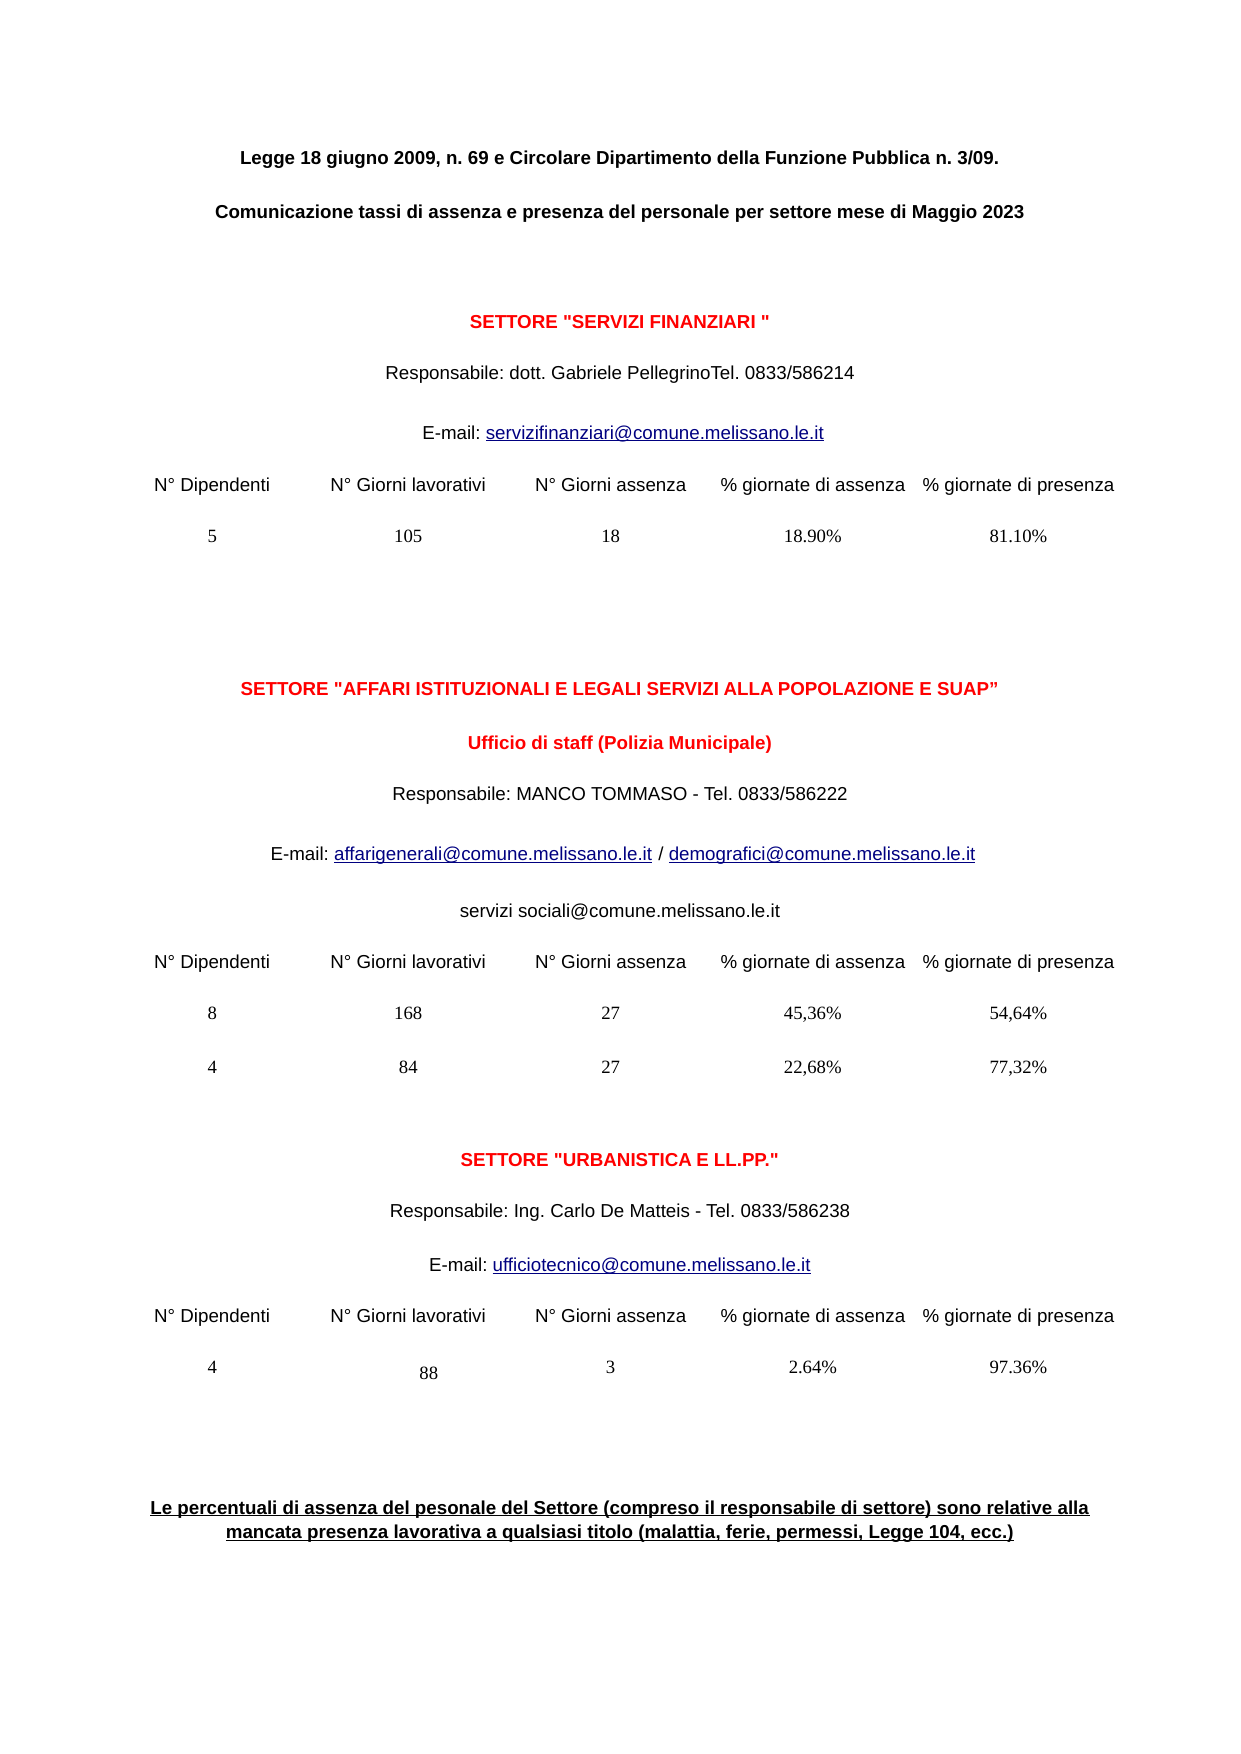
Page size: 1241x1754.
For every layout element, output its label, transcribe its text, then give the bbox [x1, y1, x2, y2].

table_cell [915, 627, 1121, 632]
table_header [118, 617, 1121, 622]
table_cell 2,64% [710, 1356, 915, 1414]
table_cell [306, 632, 510, 636]
table_cell 97,36% [915, 1356, 1121, 1414]
table_cell N° Giorni assenza [510, 474, 710, 525]
table_cell [510, 632, 710, 636]
table_cell N° Giorni assenza [510, 951, 710, 1002]
table_cell 5 [118, 525, 306, 576]
table_cell 4 [118, 1356, 306, 1414]
table_cell 54,64% 77,32% [915, 1002, 1121, 1107]
table_cell N° Giorni lavorativi [306, 1305, 510, 1356]
table_cell 8 4 [118, 1002, 306, 1107]
table_cell [118, 627, 306, 632]
table_cell N° Dipendenti [118, 474, 306, 525]
table_cell 18,90% [710, 525, 915, 576]
table_cell N° Dipendenti [118, 951, 306, 1002]
table_header Legge 18 giugno 2009, n. 69 e Circolare Dipartimento della Funzione Pubblica n. 3/09. Comunicazione tassi di assenza e presenza del personale per settore mese di Maggio 2023 [118, 147, 1121, 252]
table_cell [118, 252, 1121, 310]
table_cell % giornate di presenza [915, 951, 1121, 1002]
table_cell [118, 632, 306, 636]
table_cell 105 [306, 525, 510, 576]
table_cell % giornate di presenza [915, 1305, 1121, 1356]
table_cell 18 [510, 525, 710, 576]
table_cell N° Dipendenti [118, 1305, 306, 1356]
table_cell 3 [510, 1356, 710, 1414]
table_header SETTORE "SERVIZI FINANZIARI " [118, 310, 1121, 361]
table_cell 45,36% 22,68% [710, 1002, 915, 1107]
table_cell [306, 627, 510, 632]
table_cell % giornate di assenza [710, 1305, 915, 1356]
table_cell N° Giorni lavorativi [306, 474, 510, 525]
table_cell [915, 632, 1121, 636]
table_header SETTORE "URBANISTICA E LL.PP." [118, 1149, 1121, 1199]
table_header Le percentuali di assenza del pesonale del Settore (compreso il responsabile di settore) sono relative alla mancata presenza lavorativa a qualsiasi titolo (malattia, ferie, permessi, Legge 104, ecc.) [118, 1497, 1121, 1572]
table_cell [710, 627, 915, 632]
table_cell 88 [306, 1356, 510, 1414]
table_cell Responsabile: dott. Gabriele PellegrinoTel. 0833/586214 E-mail: servizifinanziari@comune.melissano.le.it [118, 361, 1121, 474]
table_cell % giornate di assenza [710, 474, 915, 525]
table_cell 81,10% [915, 525, 1121, 576]
table_cell N° Giorni lavorativi [306, 951, 510, 1002]
table_cell % giornate di assenza [710, 951, 915, 1002]
table_cell 168 84 [306, 1002, 510, 1107]
table_header SETTORE "AFFARI ISTITUZIONALI E LEGALI SERVIZI ALLA POPOLAZIONE E SUAP” Ufficio di staff (Polizia Municipale) [118, 678, 1121, 783]
table_cell 27 27 [510, 1002, 710, 1107]
table_cell [118, 622, 1121, 627]
table_cell N° Giorni assenza [510, 1305, 710, 1356]
table_cell [510, 627, 710, 632]
table_cell Responsabile: MANCO TOMMASO - Tel. 0833/586222 E-mail: affarigenerali@comune.melissano.le.it / demografici@comune.melissano.le.it servizi sociali@comune.melissano.le.it [118, 783, 1121, 951]
table_cell Responsabile: Ing. Carlo De Matteis - Tel. 0833/586238 E-mail: ufficiotecnico@comune.melissano.le.it [118, 1200, 1121, 1305]
table_cell [710, 632, 915, 636]
table_cell % giornate di presenza [915, 474, 1121, 525]
